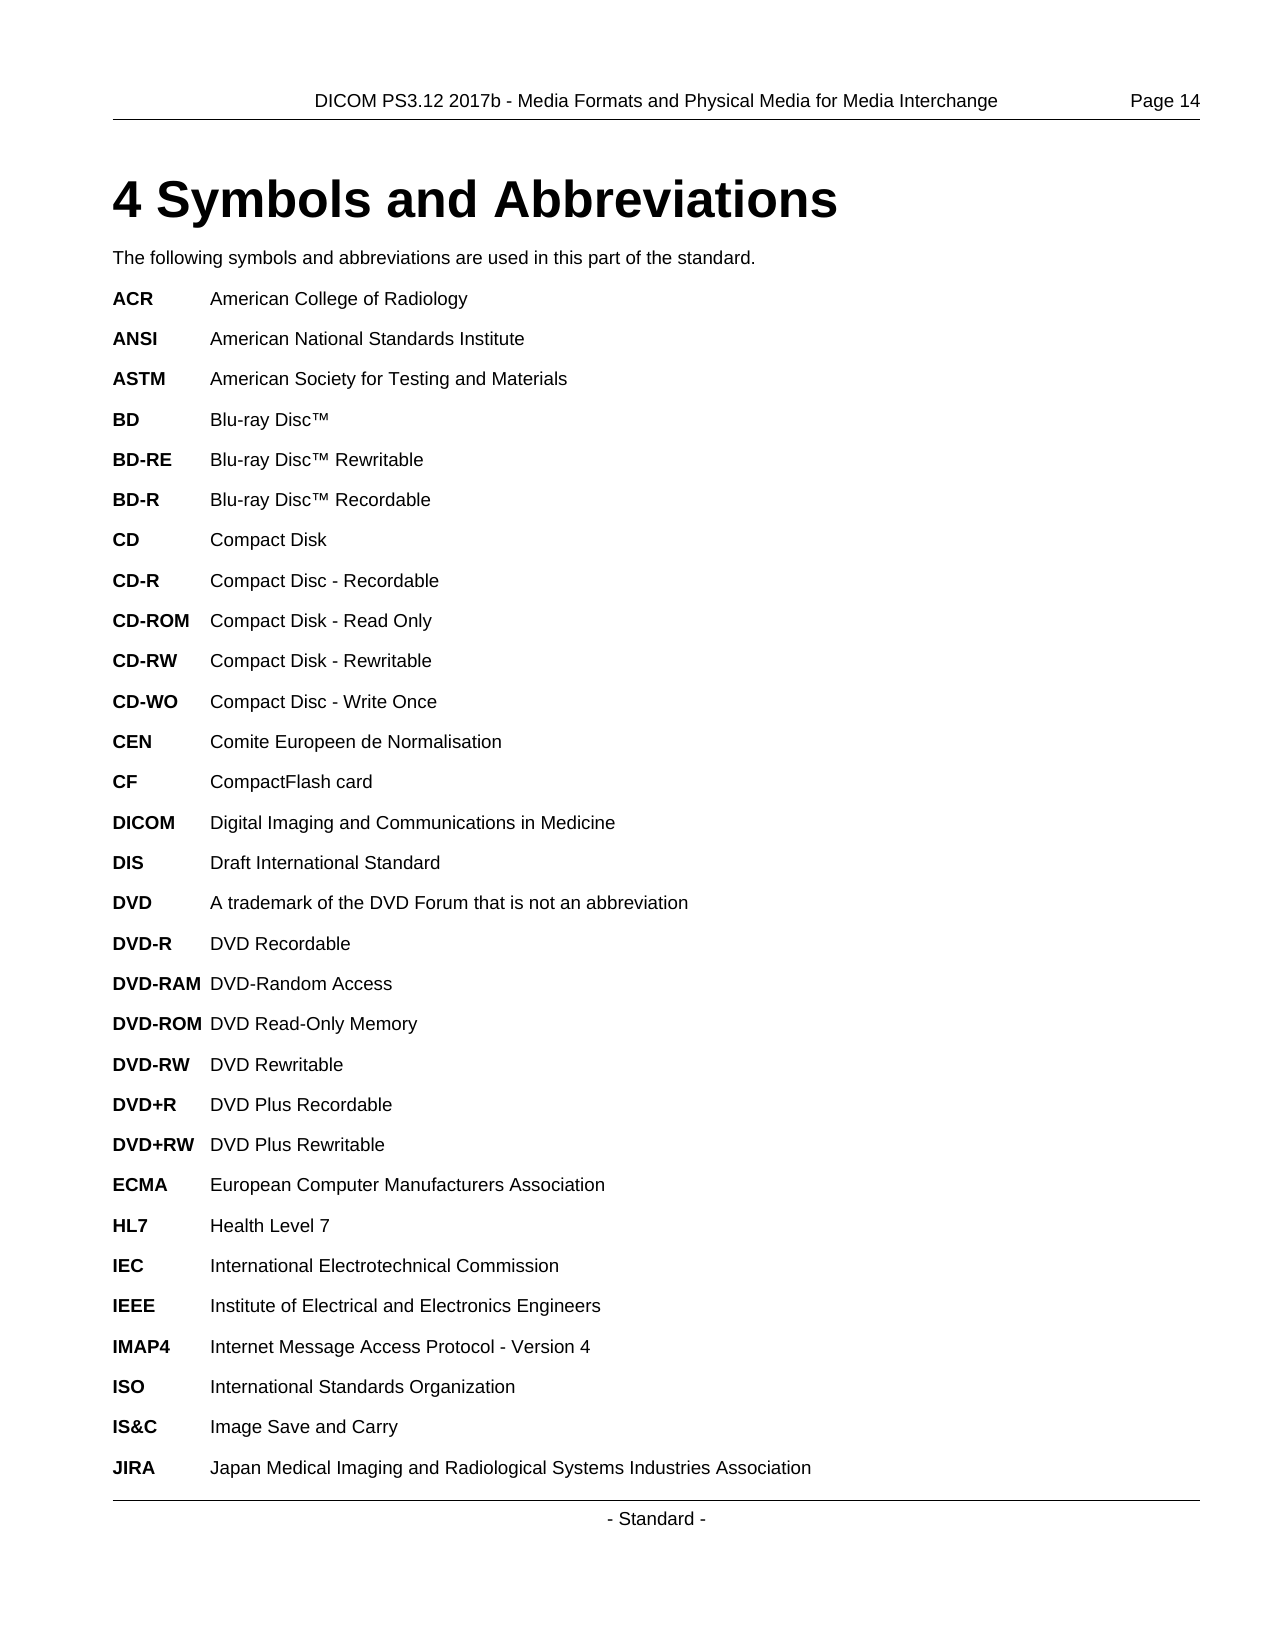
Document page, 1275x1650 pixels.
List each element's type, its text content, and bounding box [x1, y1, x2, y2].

text CD-ROM Compact Disk - Read Only [112, 610, 1200, 631]
text ASTM American Society for Testing and Materials [112, 368, 1200, 389]
text IMAP4 Internet Message Access Protocol - Version 4 [112, 1336, 1200, 1357]
text DVD-RW DVD Rewritable [112, 1053, 1200, 1075]
text IEEE Institute of Electrical and Electronics Engineers [112, 1295, 1200, 1317]
text CD-RW Compact Disk - Rewritable [112, 650, 1200, 672]
text CEN Comite Europeen de Normalisation [112, 731, 1200, 752]
text DIS Draft International Standard [112, 852, 1200, 873]
text BD-RE Blu-ray Disc™ Rewritable [112, 449, 1200, 470]
text DVD-R DVD Recordable [112, 932, 1200, 954]
text CD Compact Disk [112, 529, 1200, 551]
text CF CompactFlash card [112, 771, 1200, 793]
text ACR American College of Radiology [112, 287, 1200, 309]
text ANSI American National Standards Institute [112, 328, 1200, 349]
text JIRA Japan Medical Imaging and Radiological Systems Industries Association [112, 1456, 1200, 1478]
text CD-R Compact Disc - Recordable [112, 569, 1200, 591]
text BD Blu-ray Disc™ [112, 408, 1200, 430]
text ECMA European Computer Manufacturers Association [112, 1174, 1200, 1196]
text DVD+R DVD Plus Recordable [112, 1094, 1200, 1115]
text DICOM Digital Imaging and Communications in Medicine [112, 811, 1200, 833]
text ISO International Standards Organization [112, 1376, 1200, 1397]
text DVD-RAM DVD-Random Access [112, 973, 1200, 994]
text IS&C Image Save and Carry [112, 1416, 1200, 1438]
text The following symbols and abbreviations are used in this part of the standard. [112, 247, 1200, 269]
text BD-R Blu-ray Disc™ Recordable [112, 489, 1200, 511]
text DVD+RW DVD Plus Rewritable [112, 1134, 1200, 1156]
text IEC International Electrotechnical Commission [112, 1255, 1200, 1276]
text CD-WO Compact Disc - Write Once [112, 691, 1200, 712]
text HL7 Health Level 7 [112, 1214, 1200, 1236]
text DVD-ROM DVD Read-Only Memory [112, 1013, 1200, 1034]
text 4 Symbols and Abbreviations [112, 169, 1200, 228]
text DVD A trademark of the DVD Forum that is not an abbreviation [112, 892, 1200, 914]
